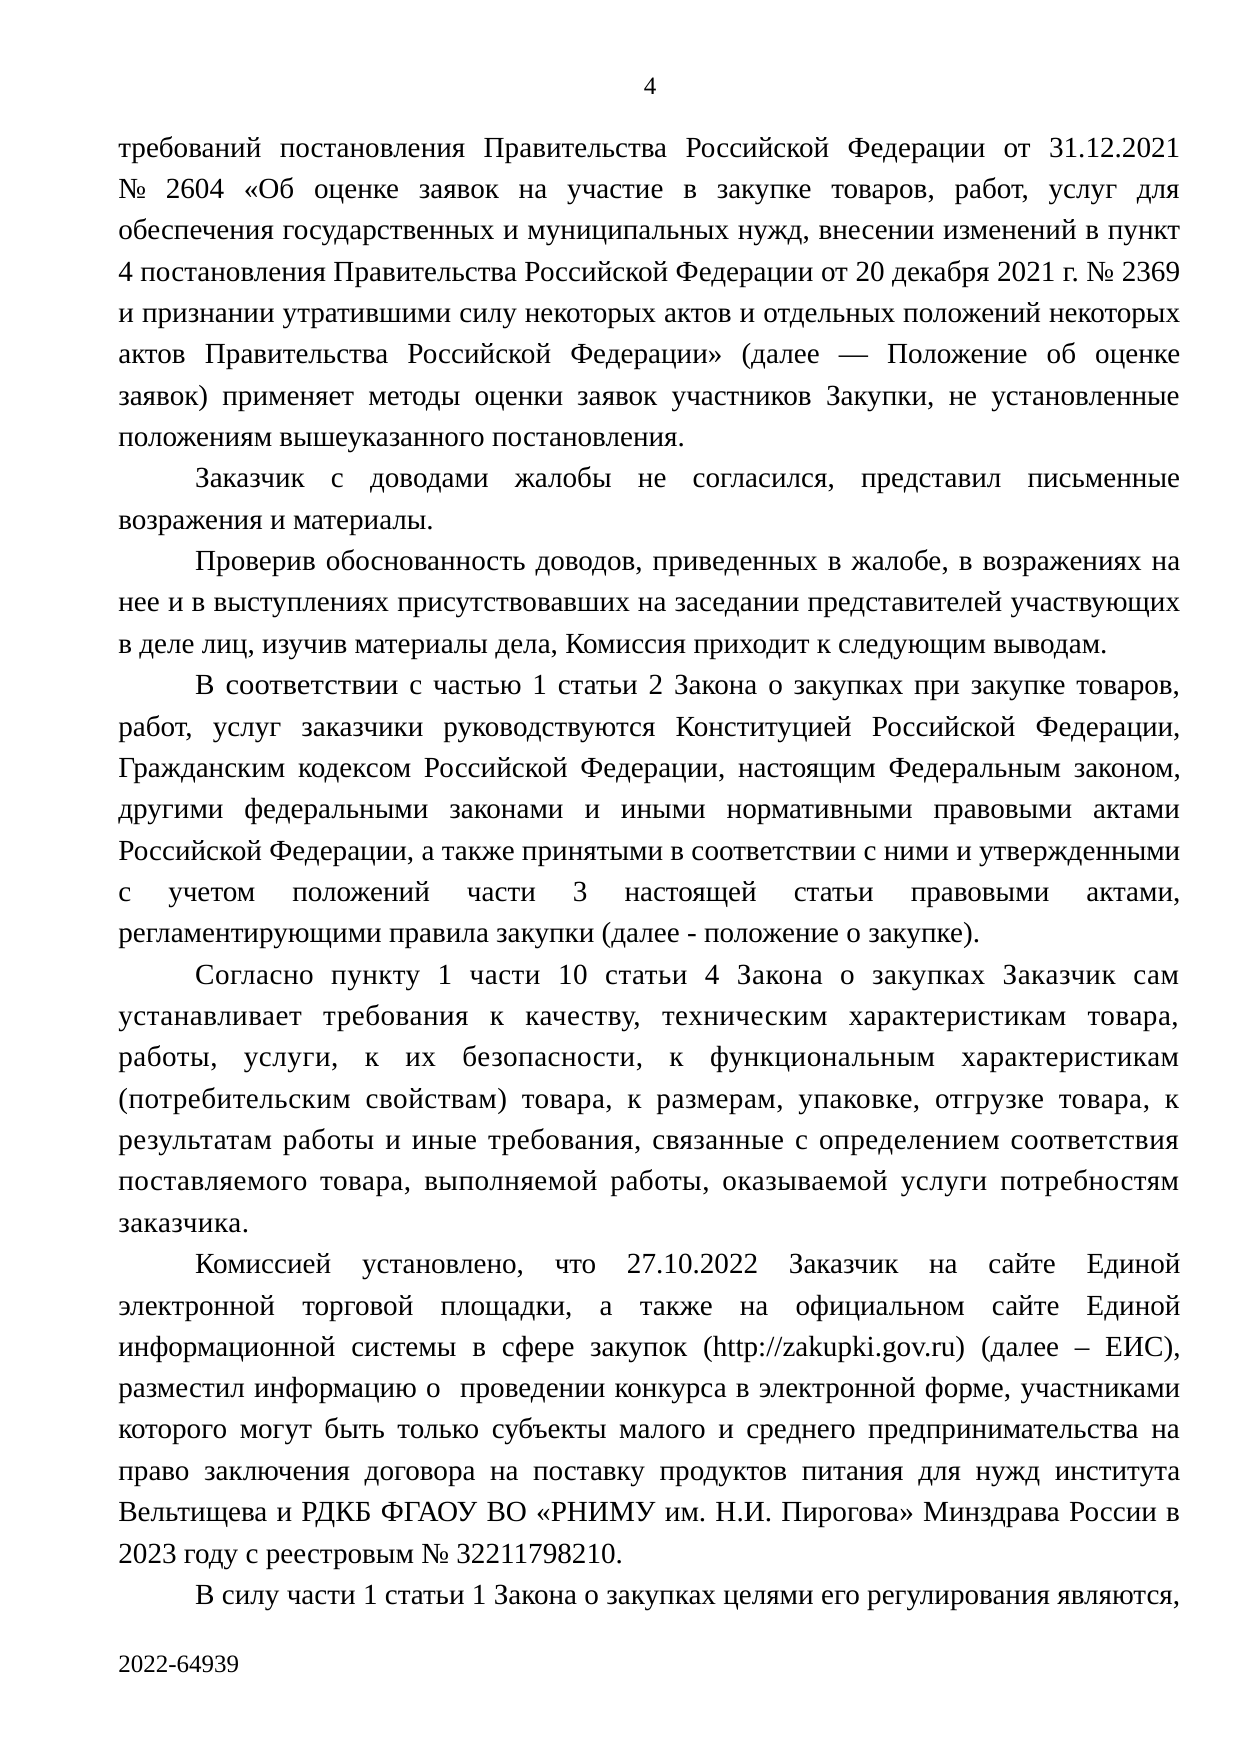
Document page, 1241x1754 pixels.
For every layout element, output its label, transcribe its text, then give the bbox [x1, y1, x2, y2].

text Комиссией установлено, что 27.10.2022 Заказчик на сайте Единой электронной торговой площадки, а также на официальном сайте Единой информационной системы в сфере закупок (http://zakupki.gov.ru) (далее – ЕИС), разместил информацию о проведении конкурса в электронной форме, участниками которого могут быть только субъекты малого и среднего предпринимательства на право заключения договора на поставку продуктов питания для нужд института Вельтищева и РДКБ ФГАОУ ВО «РНИМУ им. Н.И. Пирогова» Минздрава России в 2023 году с реестровым № 32211798210. [118, 1241, 1181, 1571]
text Заказчик с доводами жалобы не согласился, представил письменные возражения и материалы. [118, 455, 1181, 537]
text Проверив обоснованность доводов, приведенных в жалобе, в возражениях на нее и в выступлениях присутствовавших на заседании представителей участвующих в деле лиц, изучив материалы дела, Комиссия приходит к следующим выводам. [118, 537, 1181, 662]
text Согласно пункту 1 части 10 статьи 4 Закона о закупках Заказчик сам устанавливает требования к качеству, техническим характеристикам товара, работы, услуги, к их безопасности, к функциональным характеристикам (потребительским свойствам) товара, к размерам, упаковке, отгрузке товара, к результатам работы и иные требования, связанные с определением соответствия поставляемого товара, выполняемой работы, оказываемой услуги потребностям заказчика. [118, 951, 1181, 1241]
text требований постановления Правительства Российской Федерации от 31.12.2021 № 2604 «Об оценке заявок на участие в закупке товаров, работ, услуг для обеспечения государственных и муниципальных нужд, внесении изменений в пункт 4 постановления Правительства Российской Федерации от 20 декабря 2021 г. № 2369 и признании утратившими силу некоторых актов и отдельных положений некоторых актов Правительства Российской Федерации» (далее — Положение об оценке заявок) применяет методы оценки заявок участников Закупки, не установленные положениям вышеуказанного постановления. [118, 124, 1181, 455]
text В силу части 1 статьи 1 Закона о закупках целями его регулирования являются, [118, 1571, 1181, 1613]
text В соответствии с частью 1 статьи 2 Закона о закупках при закупке товаров, работ, услуг заказчики руководствуются Конституцией Российской Федерации, Гражданским кодексом Российской Федерации, настоящим Федеральным законом, другими федеральными законами и иными нормативными правовыми актами Российской Федерации, а также принятыми в соответствии с ними и утвержденными с учетом положений части 3 настоящей статьи правовыми актами, регламентирующими правила закупки (далее - положение о закупке). [118, 662, 1181, 951]
